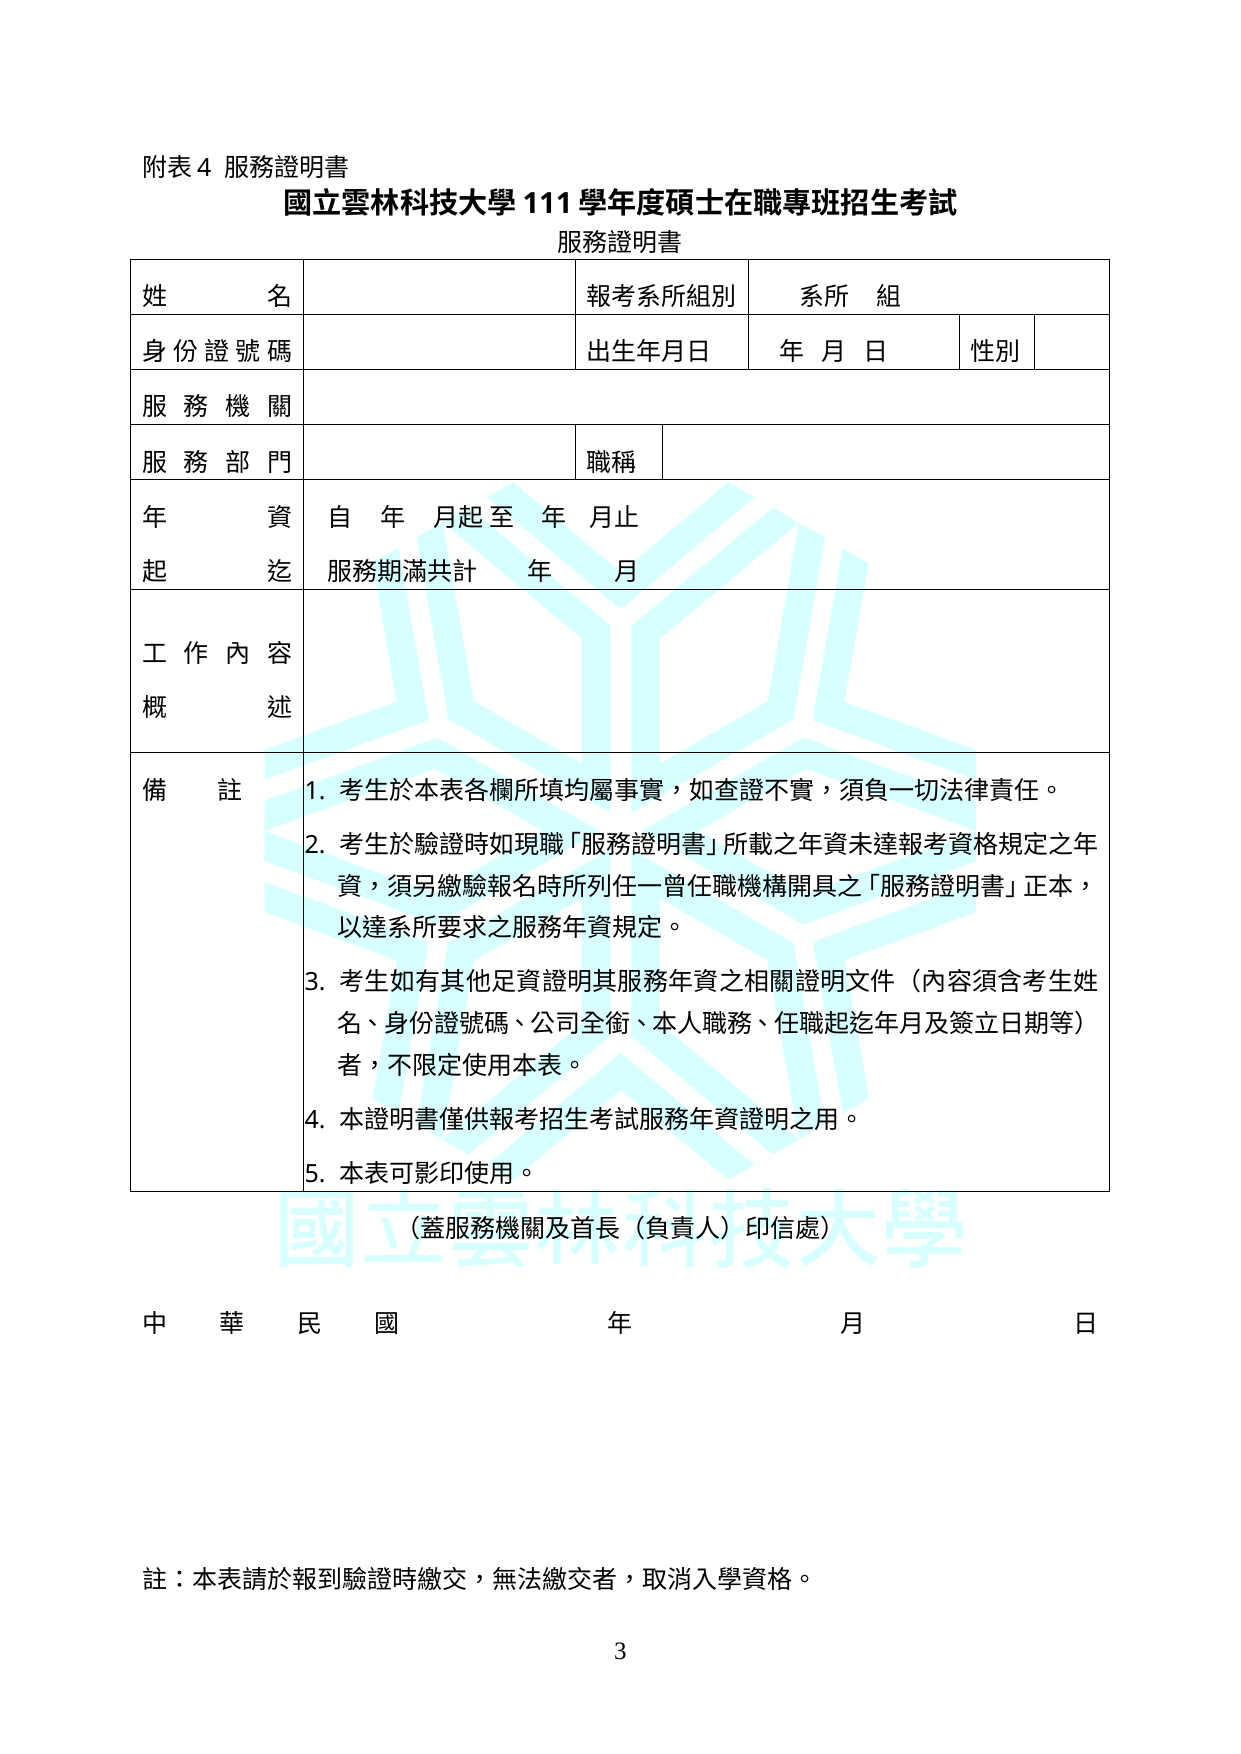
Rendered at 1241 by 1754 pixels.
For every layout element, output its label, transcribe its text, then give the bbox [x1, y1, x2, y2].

table_cell [304, 315, 575, 369]
table_header [304, 260, 575, 314]
text （蓋服務機關及首長（負責人）印信處） [977, 1204, 1098, 1246]
table_cell 服務機關 [131, 370, 303, 424]
table_cell [663, 425, 1109, 479]
table_cell 備註 [131, 753, 264, 1191]
text 國立雲林科技大學111學年度碩士在職專班招生考試 [142, 183, 1098, 221]
text （蓋服務機關及首長（負責人）印信處） [142, 1204, 264, 1246]
table_cell 工作內容 概述 [131, 590, 264, 752]
table_cell 出生年月日 [576, 315, 748, 369]
text 中華民國 年 月 日 [142, 1300, 1098, 1340]
table_cell [977, 590, 1109, 752]
table_cell 年 月 日 [749, 315, 959, 369]
table_cell 年資 起迄 [131, 480, 303, 589]
table_header 報考系所組別 [576, 260, 748, 314]
table_cell 身份證號碼 [131, 315, 303, 369]
table_header 系所 組 [749, 260, 1109, 314]
table_cell 性別 [960, 315, 1034, 369]
table_cell 自 年 月起 至 年 月止 服務期滿共計 年 月 [304, 480, 1109, 589]
table_header 姓名 [131, 260, 303, 314]
table_cell [304, 370, 1109, 424]
table_cell [1035, 315, 1109, 369]
table_cell 職稱 [576, 425, 662, 479]
text 服務證明書 [142, 221, 1098, 258]
table_cell [304, 425, 575, 479]
table_cell 服務部門 [131, 425, 303, 479]
table_cell 考生於本表各欄所填均屬事實，如查證不實，須負一切法律責任。 考生於驗證時如現職「服務證明書」所載之年資未達報考資格規定之年資，須另繳驗報名時所列任一曾任職機構開具之「服務證明書」正本，以達系所要求之服務年資規定。 考生如有其他足資證明其服務年資之相關證明文件（內容須含考生姓名、身份證號碼、公司全銜、本人職務、任職起迄年月及簽立日期等）者，不限定使用本表。 本證明書僅供報考招生考試服務年資證明之用。 本表可影印使用。 [977, 753, 1109, 1191]
subtitle 附表4 服務證明書 [142, 142, 1098, 183]
text 註：本表請於報到驗證時繳交，無法繳交者，取消入學資格。 [142, 1557, 1098, 1597]
